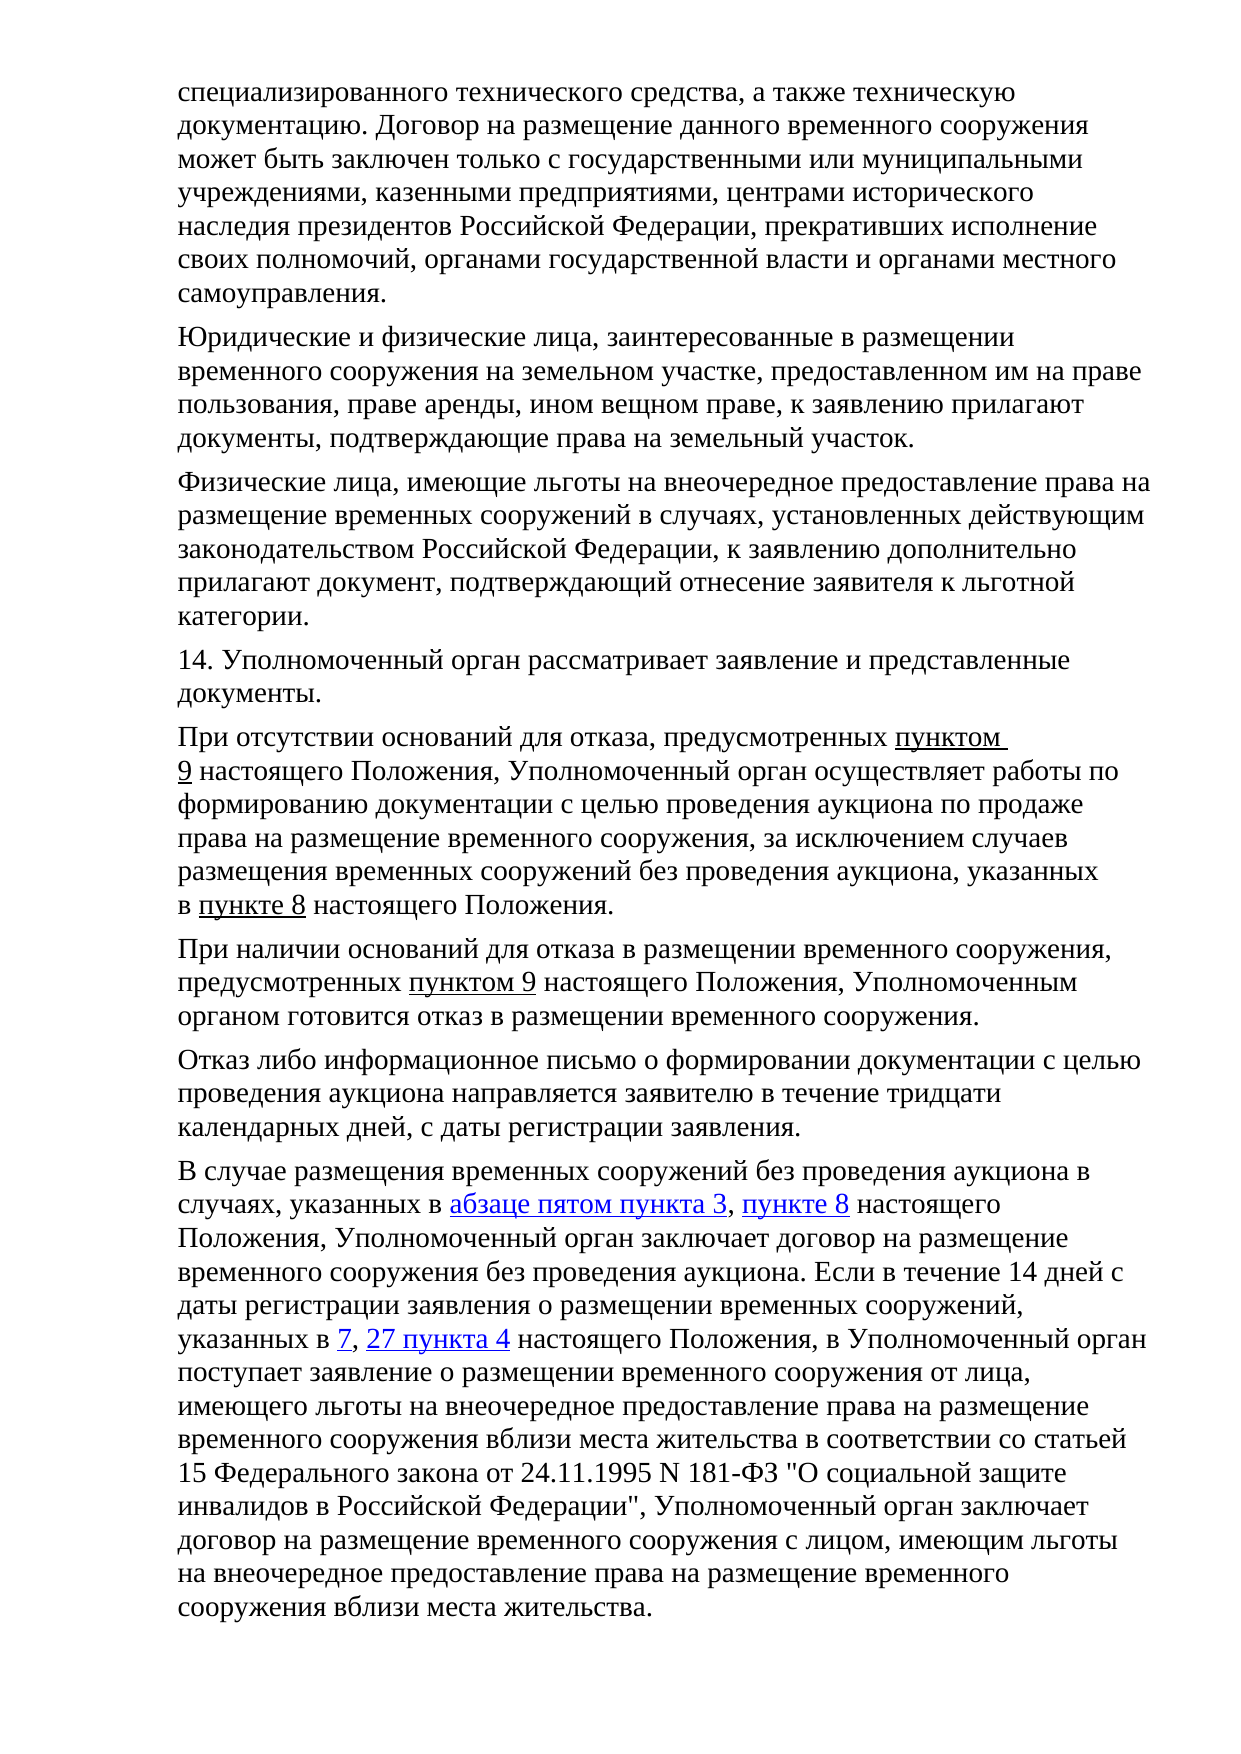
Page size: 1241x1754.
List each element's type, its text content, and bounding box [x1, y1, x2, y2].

text При наличии оснований для отказа в размещении временного сооружения, предусмотренных пунктом 9 настоящего Положения, Уполномоченным органом готовится отказ в размещении временного сооружения. [177, 931, 1152, 1032]
text В случае размещения временных сооружений без проведения аукциона в случаях, указанных в абзаце пятом пункта 3, пункте 8 настоящего Положения, Уполномоченный орган заключает договор на размещение временного сооружения без проведения аукциона. Если в течение 14 дней с даты регистрации заявления о размещении временных сооружений, указанных в 7, 27 пункта 4 настоящего Положения, в Уполномоченный орган поступает заявление о размещении временного сооружения от лица, имеющего льготы на внеочередное предоставление права на размещение временного сооружения вблизи места жительства в соответствии со статьей 15 Федерального закона от 24.11.1995 N 181-ФЗ "О социальной защите инвалидов в Российской Федерации", Уполномоченный орган заключает договор на размещение временного сооружения с лицом, имеющим льготы на внеочередное предоставление права на размещение временного сооружения вблизи места жительства. [177, 1153, 1152, 1623]
text 14. Уполномоченный орган рассматривает заявление и представленные документы. [177, 642, 1152, 709]
text специализированного технического средства, а также техническую документацию. Договор на размещение данного временного сооружения может быть заключен только с государственными или муниципальными учреждениями, казенными предприятиями, центрами исторического наследия президентов Российской Федерации, прекративших исполнение своих полномочий, органами государственной власти и органами местного самоуправления. [177, 74, 1152, 309]
text Физические лица, имеющие льготы на внеочередное предоставление права на размещение временных сооружений в случаях, установленных действующим законодательством Российской Федерации, к заявлению дополнительно прилагают документ, подтверждающий отнесение заявителя к льготной категории. [177, 464, 1152, 631]
text Юридические и физические лица, заинтересованные в размещении временного сооружения на земельном участке, предоставленном им на праве пользования, праве аренды, ином вещном праве, к заявлению прилагают документы, подтверждающие права на земельный участок. [177, 319, 1152, 453]
text При отсутствии оснований для отказа, предусмотренных пунктом 9 настоящего Положения, Уполномоченный орган осуществляет работы по формированию документации с целью проведения аукциона по продаже права на размещение временного сооружения, за исключением случаев размещения временных сооружений без проведения аукциона, указанных в пункте 8 настоящего Положения. [177, 719, 1152, 921]
text Отказ либо информационное письмо о формировании документации с целью проведения аукциона направляется заявителю в течение тридцати календарных дней, с даты регистрации заявления. [177, 1042, 1152, 1143]
